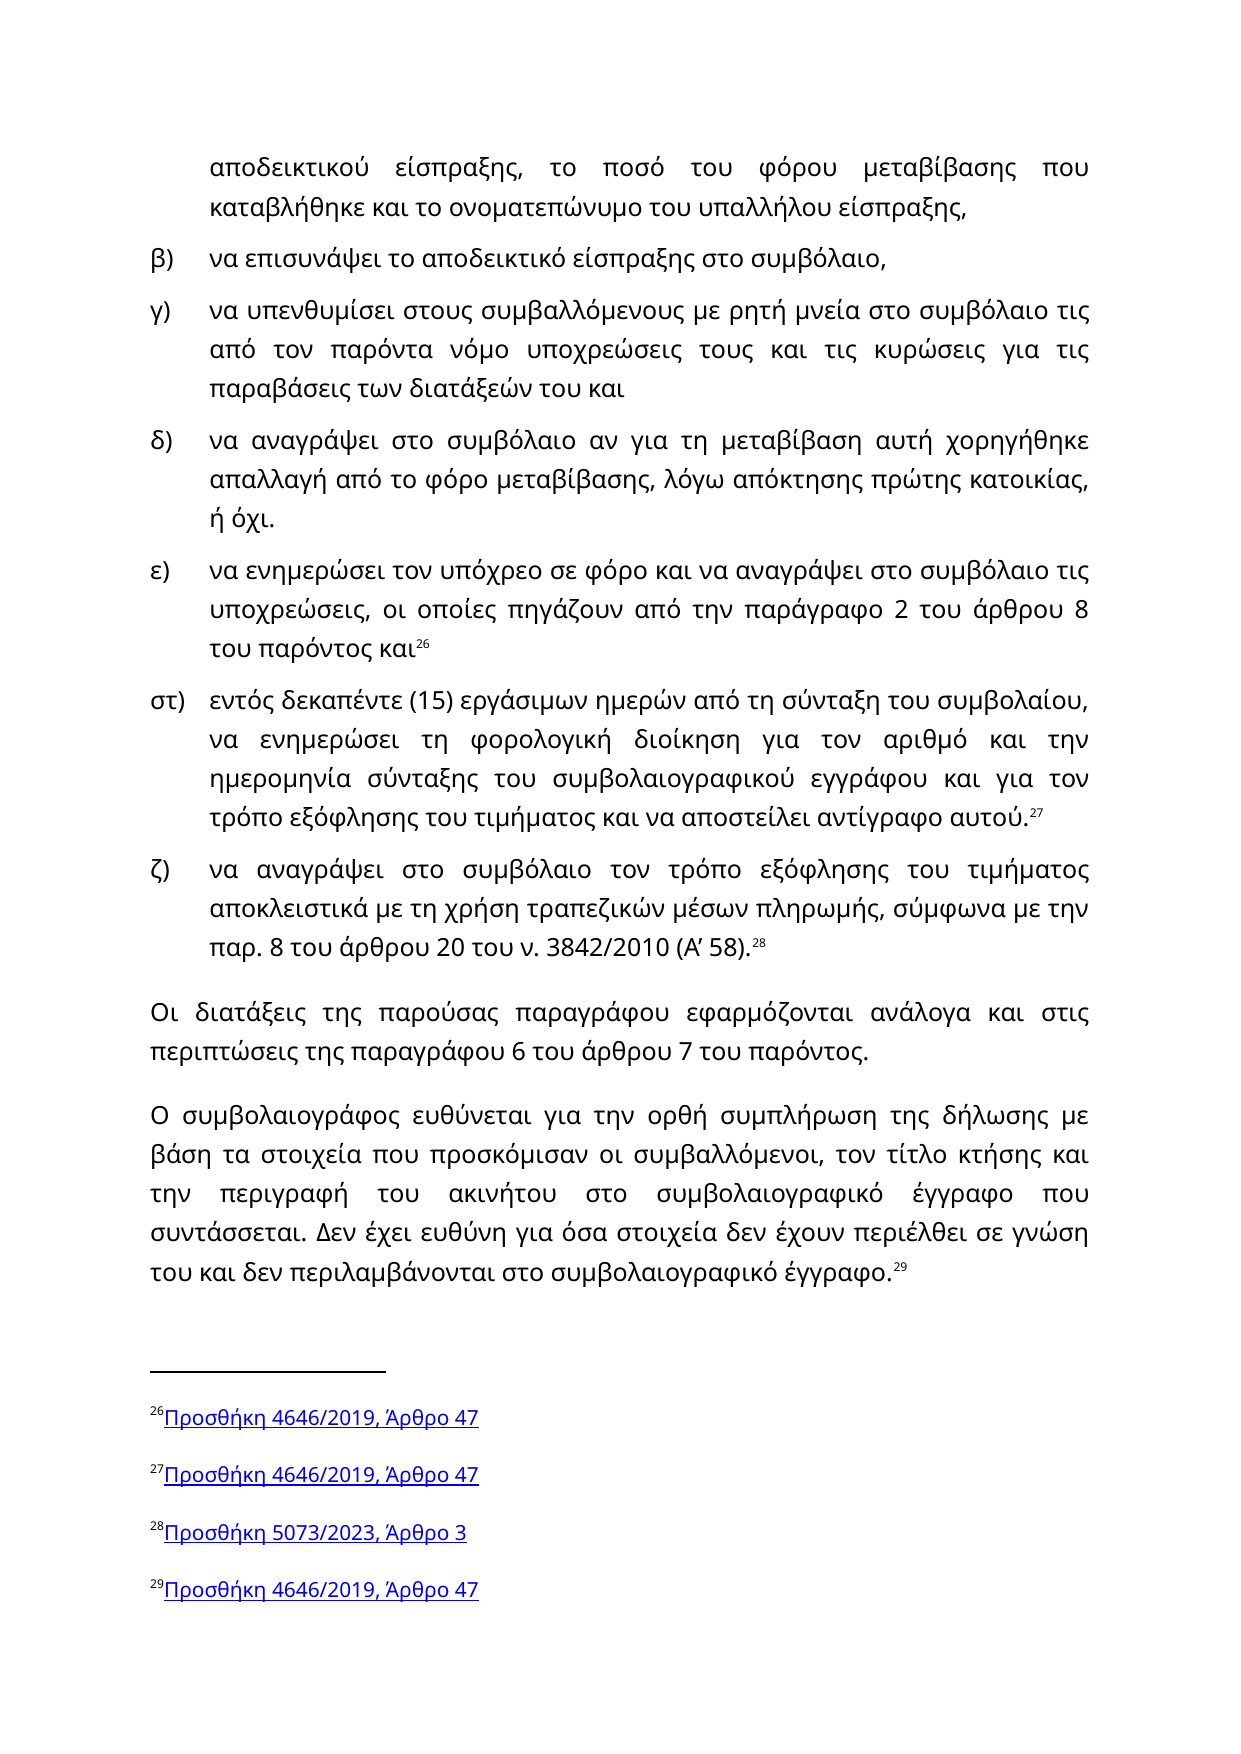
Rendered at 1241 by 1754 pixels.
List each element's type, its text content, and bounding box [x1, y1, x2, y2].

text Προσθήκη 4646/2019, Άρθρο 47 [150, 1403, 1090, 1431]
list β) να επισυνάψει το αποδεικτικό είσπραξης στο συμβόλαιο, [150, 241, 1090, 275]
list ζ) να αναγράψει στο συμβόλαιο τον τρόπο εξόφλησης του τιμήματος αποκλειστικά με τη χρήση τραπεζικών μέσων πληρωμής, σύμφωνα με την παρ. 8 του άρθρου 20 του ν. 3842/2010 (Α’ 58). [150, 852, 1090, 964]
list ε) να ενημερώσει τον υπόχρεο σε φόρο και να αναγράψει στο συμβόλαιο τις υποχρεώσεις, οι οποίες πηγάζουν από την παράγραφο 2 του άρθρου 8 του παρόντος και [150, 552, 1090, 665]
list αποδεικτικού είσπραξης, το ποσό του φόρου μεταβίβασης που καταβλήθηκε και το ονοματεπώνυμο του υπαλλήλου είσπραξης, [150, 150, 1090, 223]
text Οι διατάξεις της παρούσας παραγράφου εφαρμόζονται ανάλογα και στις περιπτώσεις της παραγράφου 6 του άρθρου 7 του παρόντος. [150, 994, 1090, 1067]
list γ) να υπενθυμίσει στους συμβαλλόμενους με ρητή μνεία στο συμβόλαιο τις από τον παρόντα νόμο υποχρεώσεις τους και τις κυρώσεις για τις παραβάσεις των διατάξεών του και [150, 292, 1090, 405]
list στ) εντός δεκαπέντε (15) εργάσιμων ημερών από τη σύνταξη του συμβολαίου, να ενημερώσει τη φορολογική διοίκηση για τον αριθμό και την ημερομηνία σύνταξης του συμβολαιογραφικού εγγράφου και για τον τρόπο εξόφλησης του τιμήματος και να αποστείλει αντίγραφο αυτού. [150, 682, 1090, 834]
list δ) να αναγράψει στο συμβόλαιο αν για τη μεταβίβαση αυτή χορηγήθηκε απαλλαγή από το φόρο μεταβίβασης, λόγω απόκτησης πρώτης κατοικίας, ή όχι. [150, 422, 1090, 535]
text Προσθήκη 4646/2019, Άρθρο 47 [150, 1576, 1090, 1604]
text Προσθήκη 5073/2023, Άρθρο 3 [150, 1518, 1090, 1546]
text Προσθήκη 4646/2019, Άρθρο 47 [150, 1460, 1090, 1489]
text Ο συμβολαιογράφος ευθύνεται για την ορθή συμπλήρωση της δήλωσης με βάση τα στοιχεία που προσκόμισαν οι συμβαλλόμενοι, τον τίτλο κτήσης και την περιγραφή του ακινήτου στο συμβολαιογραφικό έγγραφο που συντάσσεται. Δεν έχει ευθύνη για όσα στοιχεία δεν έχουν περιέλθει σε γνώση του και δεν περιλαμβάνονται στο συμβολαιογραφικό έγγραφο. [150, 1097, 1090, 1288]
